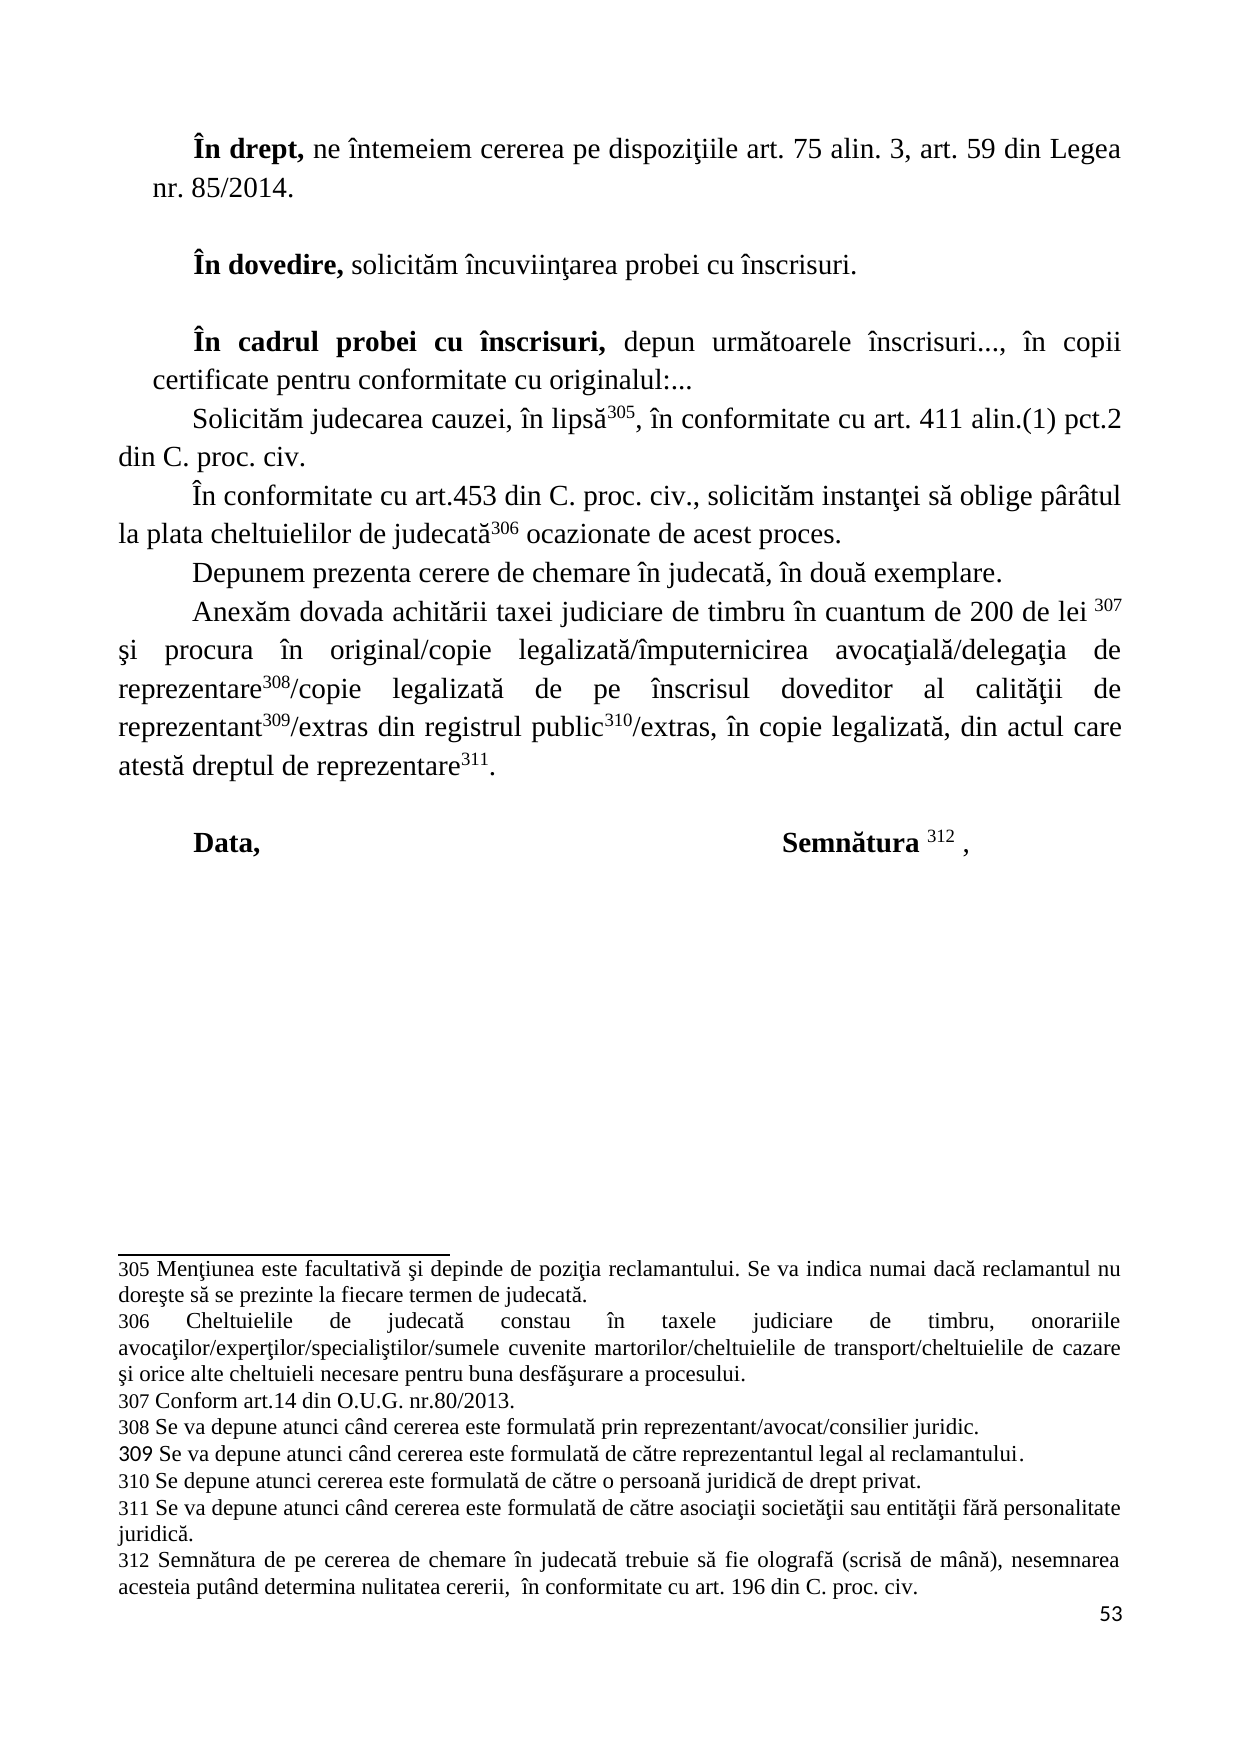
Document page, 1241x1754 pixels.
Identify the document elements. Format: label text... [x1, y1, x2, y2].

text Se va depune atunci când cererea este formulată prin reprezentant/avocat/consilier juridic. [118, 1413, 1122, 1439]
text Solicităm judecarea cauzei, în lipsă, în conformitate cu art. 411 alin.(1) pct.2 din C. proc. civ. [118, 401, 1122, 473]
text În dovedire, solicităm încuviinţarea probei cu înscrisuri. [152, 247, 1122, 280]
text Cheltuielile de judecată constau în taxele judiciare de timbru, onorariile avocaţilor/experţilor/specialiştilor/sumele cuvenite martorilor/cheltuielile de transport/cheltuielile de cazare şi orice alte cheltuieli necesare pentru buna desfăşurare a procesului. [118, 1308, 1122, 1387]
text Data, Semnătura , [118, 825, 1122, 858]
text Se va depune atunci când cererea este formulată de către reprezentantul legal al reclamantului. [118, 1439, 1122, 1467]
text În drept, ne întemeiem cererea pe dispoziţiile art. 75 alin. 3, art. 59 din Legea nr. 85/2014. [152, 131, 1122, 203]
text Semnătura de pe cererea de chemare în judecată trebuie să fie olografă (scrisă de mână), nesemnarea acesteia putând determina nulitatea cererii, în conformitate cu art. 196 din C. proc. civ. [118, 1546, 1122, 1599]
text În conformitate cu art.453 din C. proc. civ., solicităm instanţei să oblige pârâtul la plata cheltuielilor de judecată ocazionate de acest proces. [118, 478, 1122, 550]
text Anexăm dovada achitării taxei judiciare de timbru în cuantum de 200 de lei şi procura în original/copie legalizată/împuternicirea avocaţială/delegaţia de reprezentare/copie legalizată de pe înscrisul doveditor al calităţii de reprezentant/extras din registrul public/extras, în copie legalizată, din actul care atestă dreptul de reprezentare. [118, 594, 1122, 781]
text Se depune atunci cererea este formulată de către o persoană juridică de drept privat. [118, 1467, 1122, 1494]
text Conform art.14 din O.U.G. nr.80/2013. [118, 1387, 1122, 1413]
text Se va depune atunci când cererea este formulată de către asociaţii societăţii sau entităţii fără personalitate juridică. [118, 1494, 1122, 1546]
text În cadrul probei cu înscrisuri, depun următoarele înscrisuri..., în copii certificate pentru conformitate cu originalul:... [152, 324, 1122, 396]
text Menţiunea este facultativă şi depinde de poziţia reclamantului. Se va indica numai dacă reclamantul nu doreşte să se prezinte la fiecare termen de judecată. [118, 1255, 1122, 1308]
text Depunem prezenta cerere de chemare în judecată, în două exemplare. [118, 555, 1122, 589]
